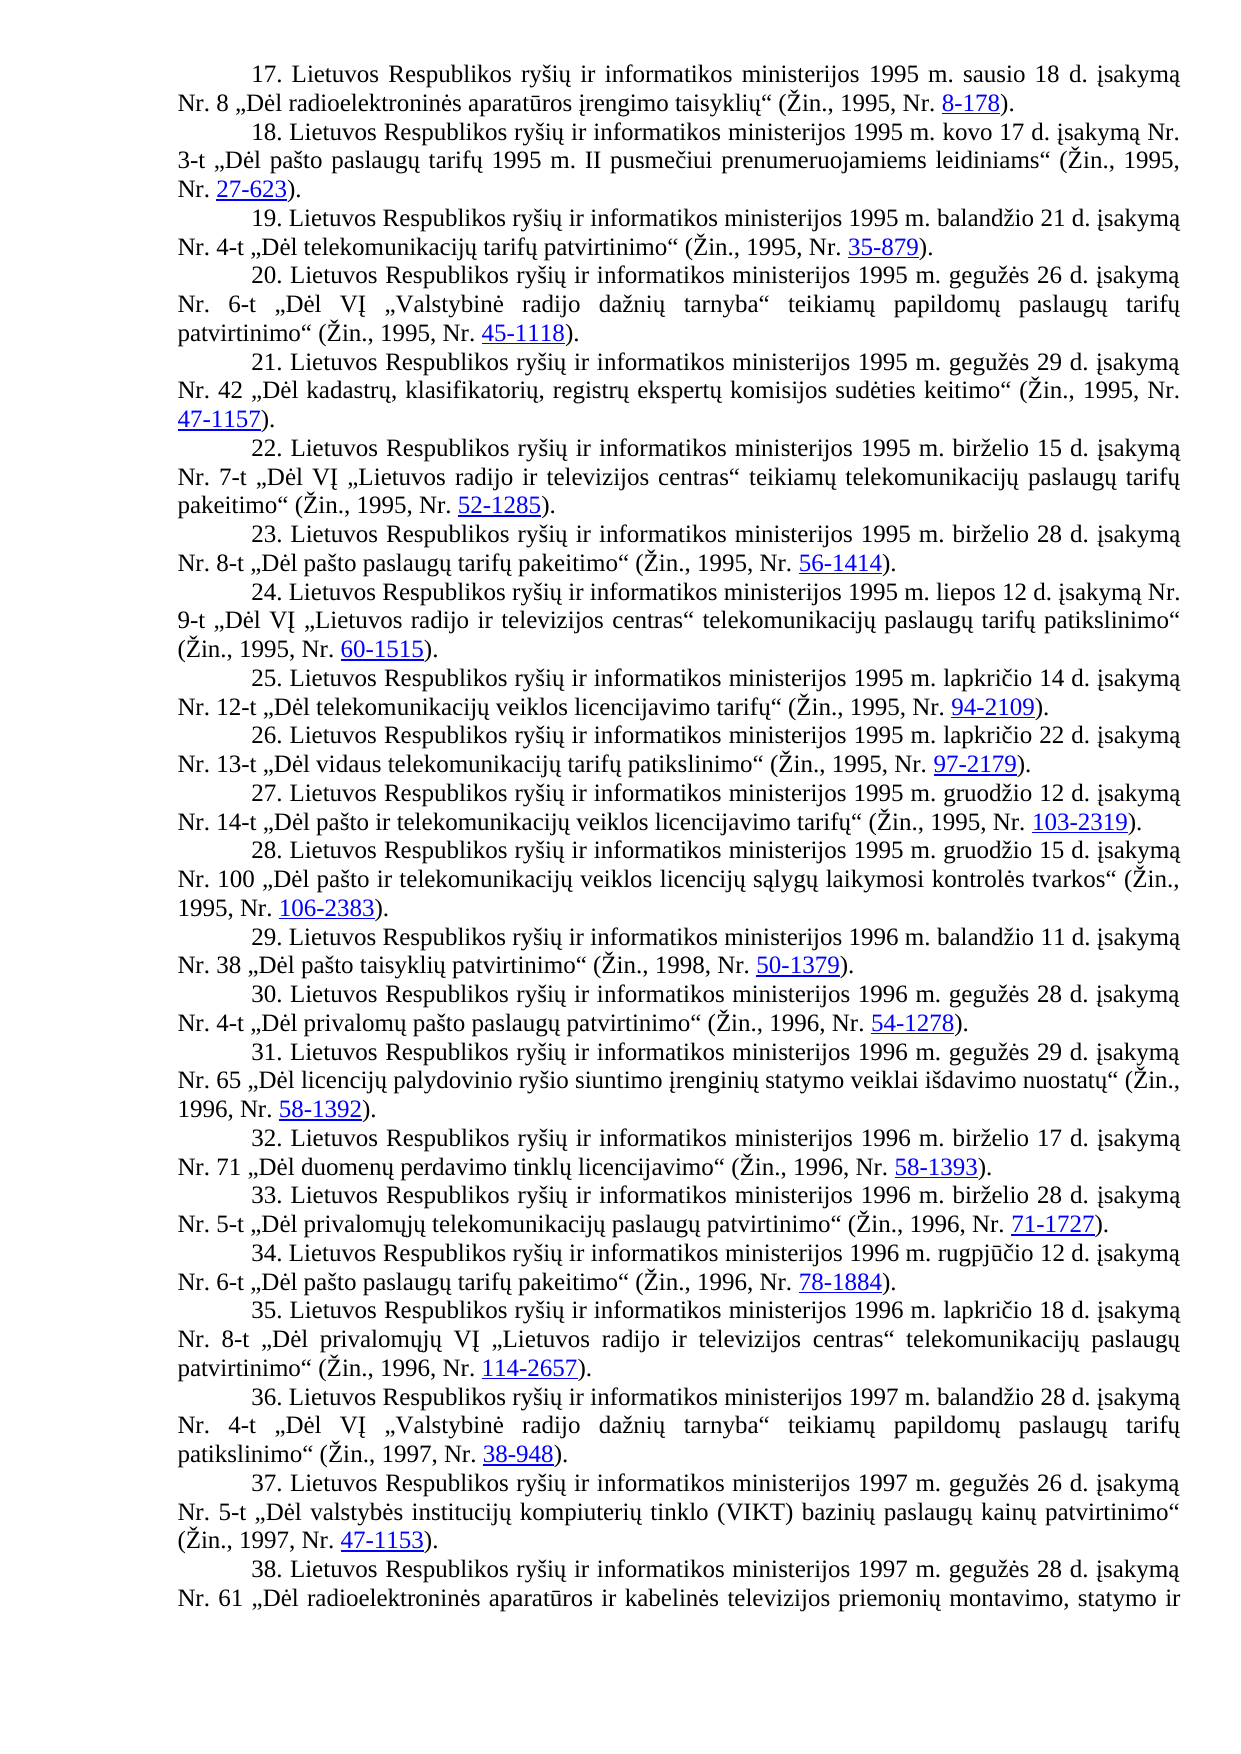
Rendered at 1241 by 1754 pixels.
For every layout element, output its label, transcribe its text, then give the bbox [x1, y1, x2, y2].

text 27. Lietuvos Respublikos ryšių ir informatikos ministerijos 1995 m. gruodžio 12 d. įsakymą Nr. 14-t „Dėl pašto ir telekomunikacijų veiklos licencijavimo tarifų“ (Žin., 1995, Nr. 103-2319). [177, 778, 1181, 835]
text 37. Lietuvos Respublikos ryšių ir informatikos ministerijos 1997 m. gegužės 26 d. įsakymą Nr. 5-t „Dėl valstybės institucijų kompiuterių tinklo (VIKT) bazinių paslaugų kainų patvirtinimo“ (Žin., 1997, Nr. 47-1153). [177, 1468, 1181, 1554]
text 33. Lietuvos Respublikos ryšių ir informatikos ministerijos 1996 m. birželio 28 d. įsakymą Nr. 5-t „Dėl privalomųjų telekomunikacijų paslaugų patvirtinimo“ (Žin., 1996, Nr. 71-1727). [177, 1180, 1181, 1238]
text 26. Lietuvos Respublikos ryšių ir informatikos ministerijos 1995 m. lapkričio 22 d. įsakymą Nr. 13-t „Dėl vidaus telekomunikacijų tarifų patikslinimo“ (Žin., 1995, Nr. 97-2179). [177, 720, 1181, 778]
text 34. Lietuvos Respublikos ryšių ir informatikos ministerijos 1996 m. rugpjūčio 12 d. įsakymą Nr. 6-t „Dėl pašto paslaugų tarifų pakeitimo“ (Žin., 1996, Nr. 78-1884). [177, 1238, 1181, 1295]
text 36. Lietuvos Respublikos ryšių ir informatikos ministerijos 1997 m. balandžio 28 d. įsakymą Nr. 4-t „Dėl VĮ „Valstybinė radijo dažnių tarnyba“ teikiamų papildomų paslaugų tarifų patikslinimo“ (Žin., 1997, Nr. 38-948). [177, 1382, 1181, 1468]
text 38. Lietuvos Respublikos ryšių ir informatikos ministerijos 1997 m. gegužės 28 d. įsakymą Nr. 61 „Dėl radioelektroninės aparatūros ir kabelinės televizijos priemonių montavimo, statymo ir [177, 1554, 1181, 1612]
text 18. Lietuvos Respublikos ryšių ir informatikos ministerijos 1995 m. kovo 17 d. įsakymą Nr. 3-t „Dėl pašto paslaugų tarifų 1995 m. II pusmečiui prenumeruojamiems leidiniams“ (Žin., 1995, Nr. 27-623). [177, 117, 1181, 203]
text 23. Lietuvos Respublikos ryšių ir informatikos ministerijos 1995 m. birželio 28 d. įsakymą Nr. 8-t „Dėl pašto paslaugų tarifų pakeitimo“ (Žin., 1995, Nr. 56-1414). [177, 519, 1181, 577]
text 25. Lietuvos Respublikos ryšių ir informatikos ministerijos 1995 m. lapkričio 14 d. įsakymą Nr. 12-t „Dėl telekomunikacijų veiklos licencijavimo tarifų“ (Žin., 1995, Nr. 94-2109). [177, 663, 1181, 720]
text 31. Lietuvos Respublikos ryšių ir informatikos ministerijos 1996 m. gegužės 29 d. įsakymą Nr. 65 „Dėl licencijų palydovinio ryšio siuntimo įrenginių statymo veiklai išdavimo nuostatų“ (Žin., 1996, Nr. 58-1392). [177, 1037, 1181, 1123]
text 28. Lietuvos Respublikos ryšių ir informatikos ministerijos 1995 m. gruodžio 15 d. įsakymą Nr. 100 „Dėl pašto ir telekomunikacijų veiklos licencijų sąlygų laikymosi kontrolės tvarkos“ (Žin., 1995, Nr. 106-2383). [177, 835, 1181, 922]
text 22. Lietuvos Respublikos ryšių ir informatikos ministerijos 1995 m. birželio 15 d. įsakymą Nr. 7-t „Dėl VĮ „Lietuvos radijo ir televizijos centras“ teikiamų telekomunikacijų paslaugų tarifų pakeitimo“ (Žin., 1995, Nr. 52-1285). [177, 433, 1181, 519]
text 17. Lietuvos Respublikos ryšių ir informatikos ministerijos 1995 m. sausio 18 d. įsakymą Nr. 8 „Dėl radioelektroninės aparatūros įrengimo taisyklių“ (Žin., 1995, Nr. 8-178). [177, 59, 1181, 117]
text 32. Lietuvos Respublikos ryšių ir informatikos ministerijos 1996 m. birželio 17 d. įsakymą Nr. 71 „Dėl duomenų perdavimo tinklų licencijavimo“ (Žin., 1996, Nr. 58-1393). [177, 1123, 1181, 1180]
text 21. Lietuvos Respublikos ryšių ir informatikos ministerijos 1995 m. gegužės 29 d. įsakymą Nr. 42 „Dėl kadastrų, klasifikatorių, registrų ekspertų komisijos sudėties keitimo“ (Žin., 1995, Nr. 47-1157). [177, 347, 1181, 433]
text 29. Lietuvos Respublikos ryšių ir informatikos ministerijos 1996 m. balandžio 11 d. įsakymą Nr. 38 „Dėl pašto taisyklių patvirtinimo“ (Žin., 1998, Nr. 50-1379). [177, 922, 1181, 979]
text 20. Lietuvos Respublikos ryšių ir informatikos ministerijos 1995 m. gegužės 26 d. įsakymą Nr. 6-t „Dėl VĮ „Valstybinė radijo dažnių tarnyba“ teikiamų papildomų paslaugų tarifų patvirtinimo“ (Žin., 1995, Nr. 45-1118). [177, 260, 1181, 347]
text 35. Lietuvos Respublikos ryšių ir informatikos ministerijos 1996 m. lapkričio 18 d. įsakymą Nr. 8-t „Dėl privalomųjų VĮ „Lietuvos radijo ir televizijos centras“ telekomunikacijų paslaugų patvirtinimo“ (Žin., 1996, Nr. 114-2657). [177, 1295, 1181, 1382]
text 24. Lietuvos Respublikos ryšių ir informatikos ministerijos 1995 m. liepos 12 d. įsakymą Nr. 9-t „Dėl VĮ „Lietuvos radijo ir televizijos centras“ telekomunikacijų paslaugų tarifų patikslinimo“ (Žin., 1995, Nr. 60-1515). [177, 577, 1181, 663]
text 30. Lietuvos Respublikos ryšių ir informatikos ministerijos 1996 m. gegužės 28 d. įsakymą Nr. 4-t „Dėl privalomų pašto paslaugų patvirtinimo“ (Žin., 1996, Nr. 54-1278). [177, 979, 1181, 1037]
text 19. Lietuvos Respublikos ryšių ir informatikos ministerijos 1995 m. balandžio 21 d. įsakymą Nr. 4-t „Dėl telekomunikacijų tarifų patvirtinimo“ (Žin., 1995, Nr. 35-879). [177, 203, 1181, 260]
